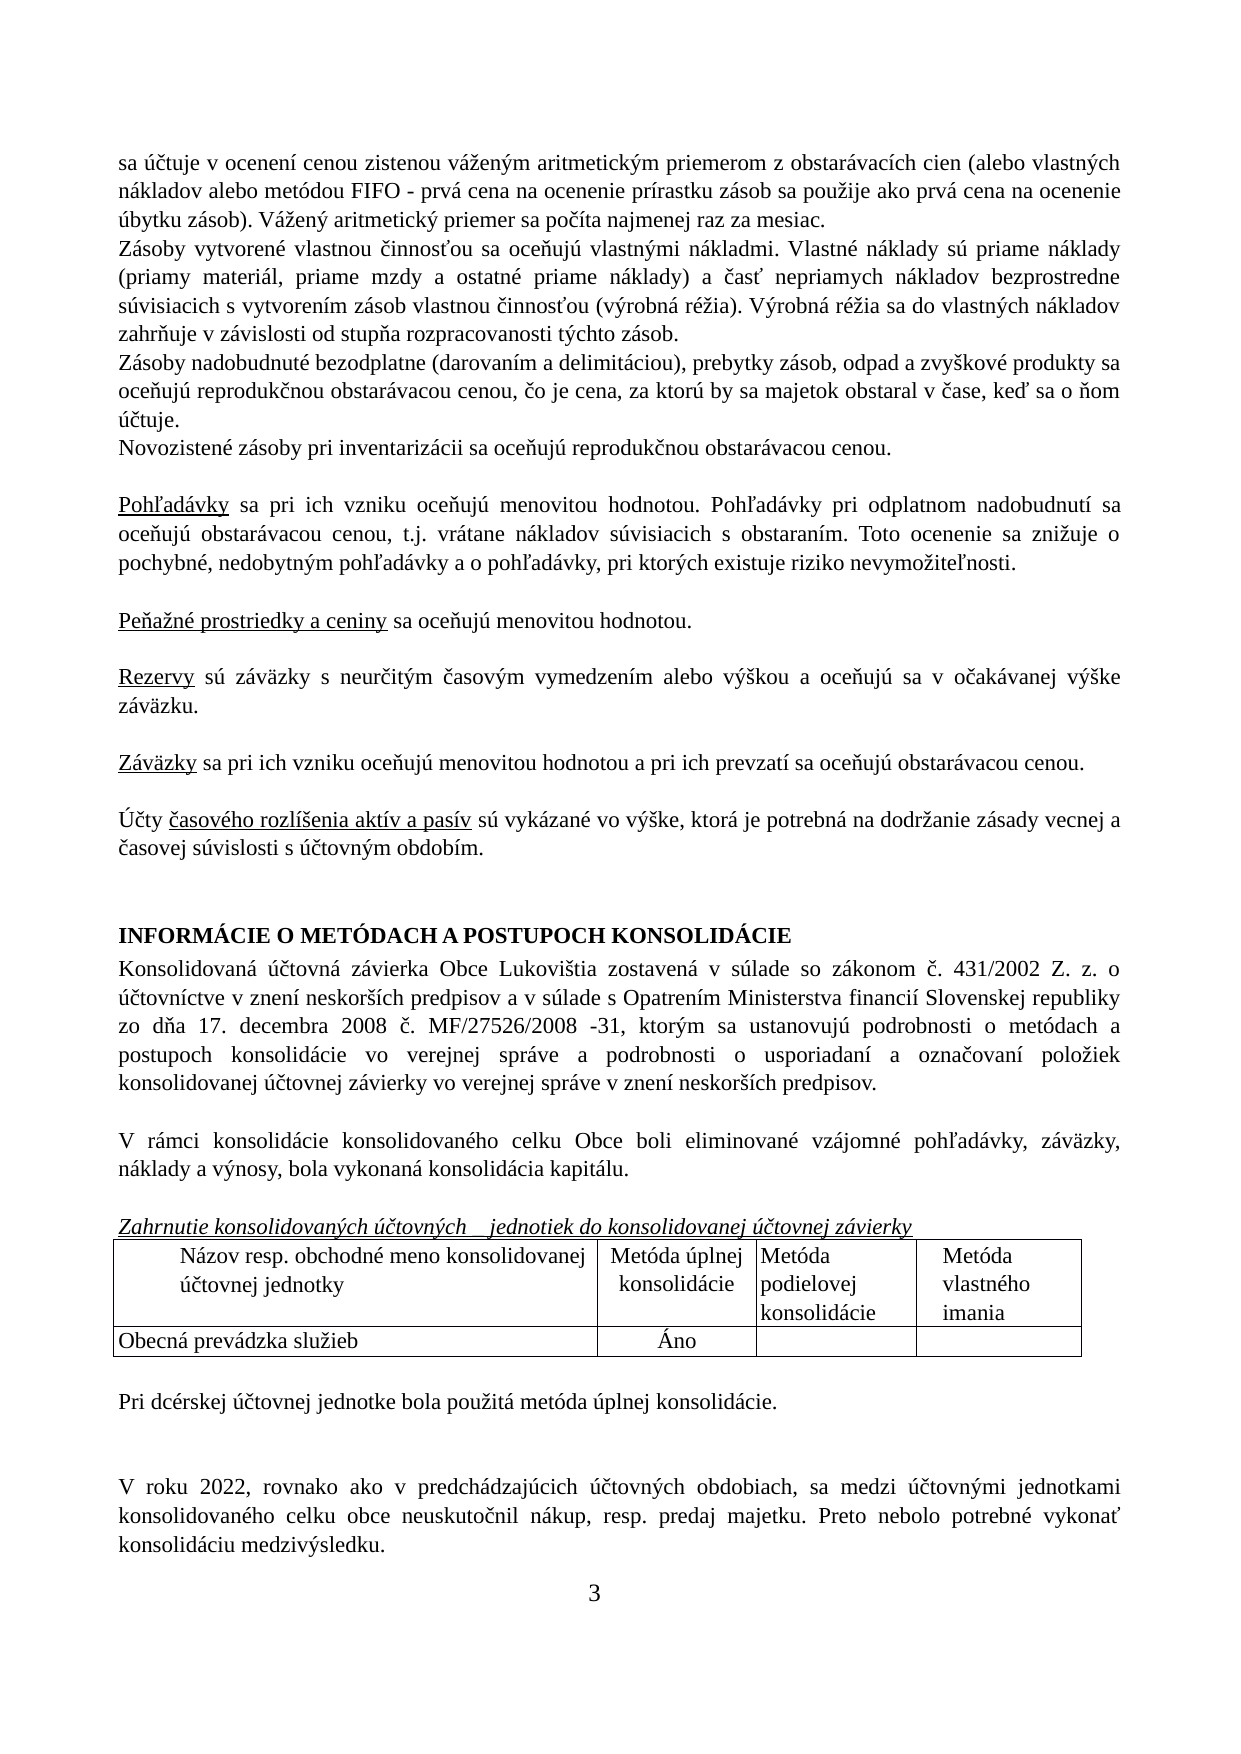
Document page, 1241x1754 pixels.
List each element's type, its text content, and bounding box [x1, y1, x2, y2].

text Novozistené zásoby pri inventarizácii sa oceňujú reprodukčnou obstarávacou cenou. [118, 433, 1122, 462]
table_header Metóda podielovej konsolidácie [757, 1240, 916, 1326]
table_cell Áno [598, 1327, 756, 1356]
text Rezervy sú záväzky s neurčitým časovým vymedzením alebo výškou a oceňujú sa v očakávanej výške záväzku. [118, 661, 1122, 719]
text Peňažné prostriedky a ceniny sa oceňujú menovitou hodnotou. [118, 607, 1122, 633]
text Pohľadávky sa pri ich vzniku oceňujú menovitou hodnotou. Pohľadávky pri odplatnom nadobudnutí sa oceňujú obstarávacou cenou, t.j. vrátane nákladov súvisiacich s obstaraním. Toto ocenenie sa znižuje o pochybné, nedobytným pohľadávky a o pohľadávky, pri ktorých existuje riziko nevymožiteľnosti. [118, 490, 1122, 576]
table_cell [917, 1327, 1081, 1356]
text INFORMÁCIE O METÓDACH A POSTUPOCH KONSOLIDÁCIE [118, 922, 1122, 948]
text V rámci konsolidácie konsolidovaného celku Obce boli eliminované vzájomné pohľadávky, záväzky, náklady a výnosy, bola vykonaná konsolidácia kapitálu. [118, 1125, 1122, 1182]
text V roku 2022, rovnako ako v predchádzajúcich účtovných obdobiach, sa medzi účtovnými jednotkami konsolidovaného celku obce neuskutočnil nákup, resp. predaj majetku. Preto nebolo potrebné vykonať konsolidáciu medzivýsledku. [118, 1471, 1122, 1558]
text Záväzky sa pri ich vzniku oceňujú menovitou hodnotou a pri ich prevzatí sa oceňujú obstarávacou cenou. [118, 748, 1122, 776]
table_header Metóda úplnej konsolidácie [598, 1240, 756, 1326]
table_header Metóda vlastného imania [917, 1240, 1081, 1326]
table_cell Obecná prevádzka služieb [114, 1327, 597, 1356]
text Pri dcérskej účtovnej jednotke bola použitá metóda úplnej konsolidácie. [118, 1388, 1122, 1414]
text Konsolidovaná účtovná závierka Obce Lukovištia zostavená v súlade so zákonom č. 431/2002 Z. z. o účtovníctve v znení neskorších predpisov a v súlade s Opatrením Ministerstva financií Slovenskej republiky zo dňa 17. decembra 2008 č. MF/27526/2008 -31, ktorým sa ustanovujú podrobnosti o metódach a postupoch konsolidácie vo verejnej správe a podrobnosti o usporiadaní a označovaní položiek konsolidovanej účtovnej závierky vo verejnej správe v znení neskorších predpisov. [118, 953, 1122, 1096]
text Zásoby vytvorené vlastnou činnosťou sa oceňujú vlastnými nákladmi. Vlastné náklady sú priame náklady (priamy materiál, priame mzdy a ostatné priame náklady) a časť nepriamych nákladov bezprostredne súvisiacich s vytvorením zásob vlastnou činnosťou (výrobná réžia). Výrobná réžia sa do vlastných nákladov zahrňuje v závislosti od stupňa rozpracovanosti týchto zásob. [118, 233, 1122, 347]
text Účty časového rozlíšenia aktív a pasív sú vykázané vo výške, ktorá je potrebná na dodržanie zásady vecnej a časovej súvislosti s účtovným obdobím. [118, 805, 1122, 861]
table_header Názov resp. obchodné meno konsolidovanej účtovnej jednotky [114, 1240, 597, 1326]
text Zásoby nadobudnuté bezodplatne (darovaním a delimitáciou), prebytky zásob, odpad a zvyškové produkty sa oceňujú reprodukčnou obstarávacou cenou, čo je cena, za ktorú by sa majetok obstaral v čase, keď sa o ňom účtuje. [118, 347, 1122, 433]
text sa účtuje v ocenení cenou zistenou váženým aritmetickým priemerom z obstarávacích cien (alebo vlastných nákladov alebo metódou FIFO - prvá cena na ocenenie prírastku zásob sa použije ako prvá cena na ocenenie úbytku zásob). Vážený aritmetický priemer sa počíta najmenej raz za mesiac. [118, 148, 1122, 233]
text Zahrnutie konsolidovaných účtovných _ jednotiek do konsolidovanej účtovnej závierky [118, 1213, 1122, 1239]
table_cell [757, 1327, 916, 1356]
